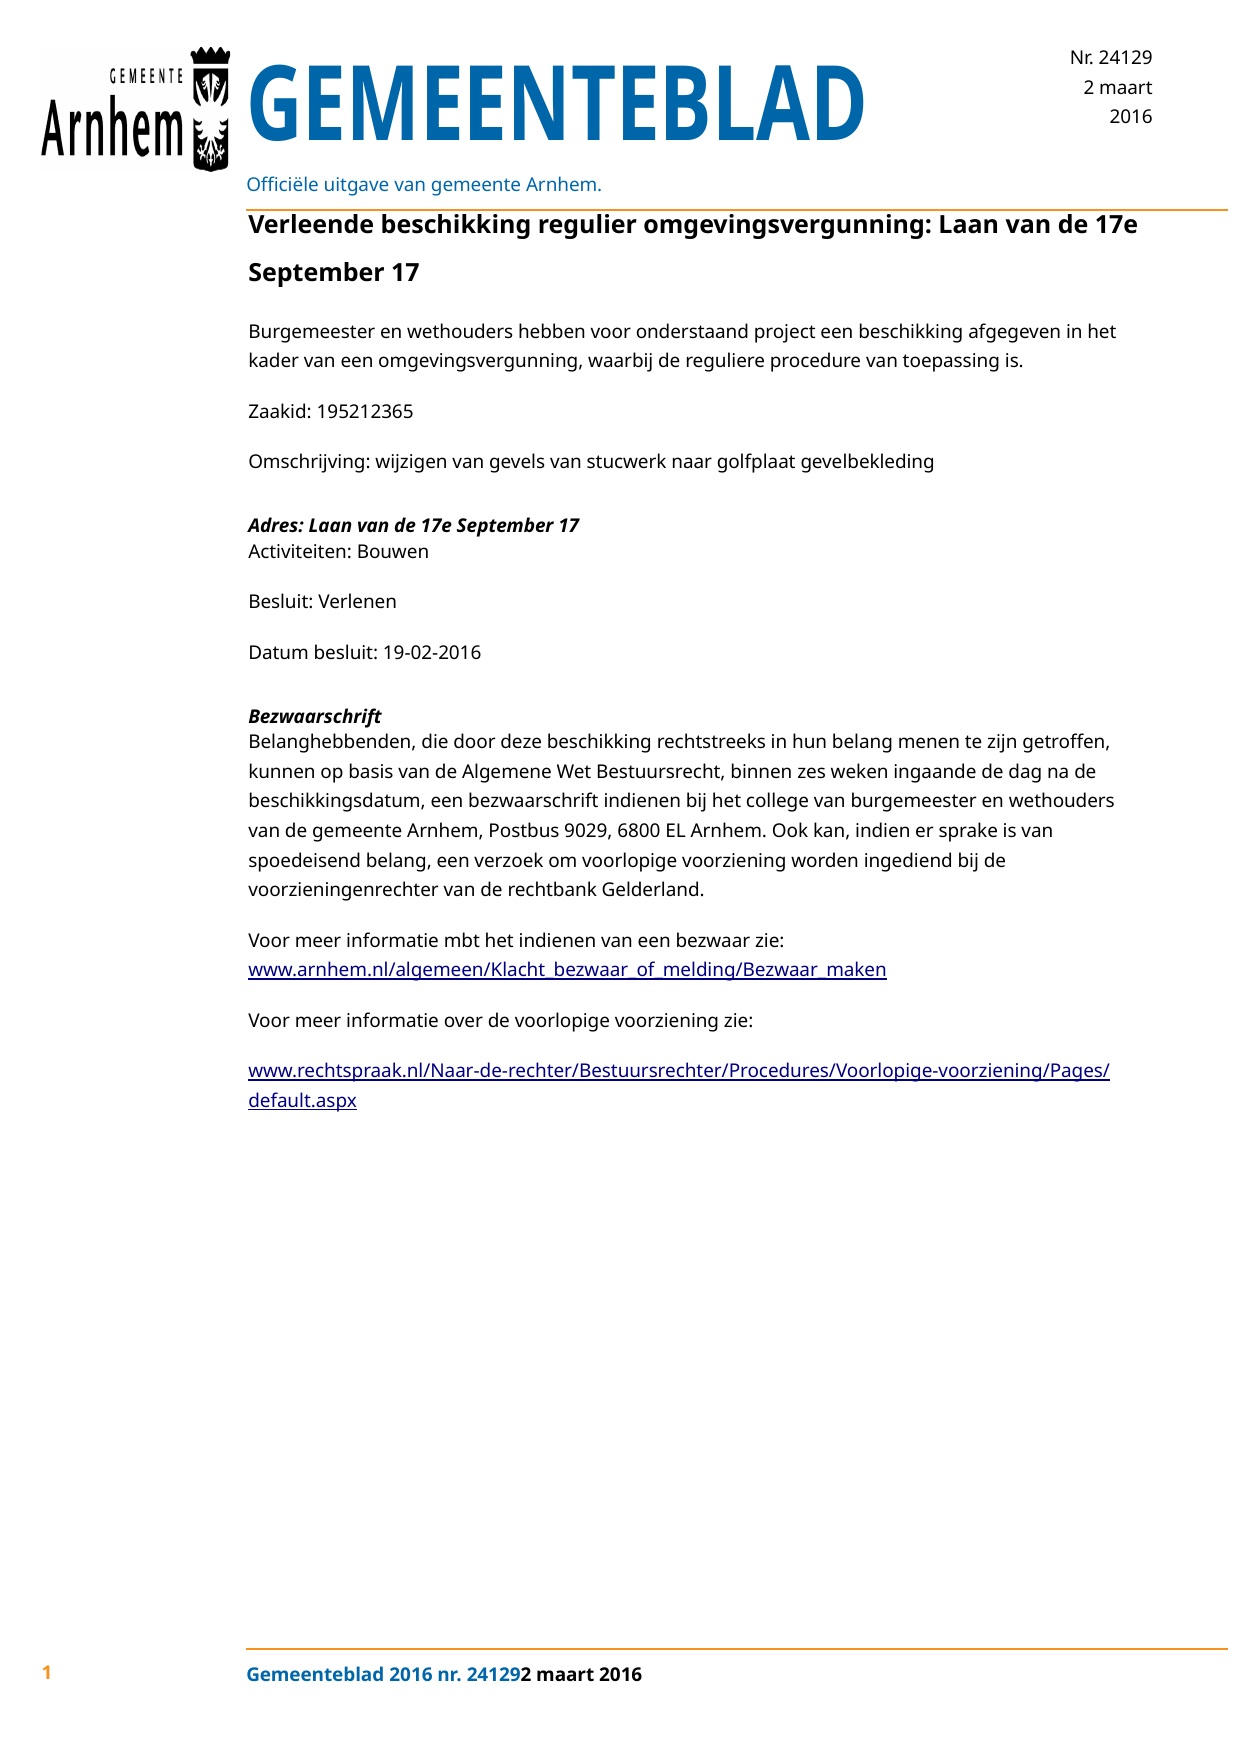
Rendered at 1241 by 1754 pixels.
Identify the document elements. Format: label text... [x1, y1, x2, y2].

text Voor meer informatie mbt het indienen van een bezwaar zie: www.arnhem.nl/algemeen/Klacht_bezwaar_of_melding/Bezwaar_maken [248, 927, 1152, 982]
text Burgemeester en wethouders hebben voor onderstaand project een beschikking afgegeven in het kader van een omgevingsvergunning, waarbij de reguliere procedure van toepassing is. [248, 318, 1152, 373]
picture [41, 47, 231, 172]
text Bezwaarschrift [248, 703, 1152, 728]
text Voor meer informatie over de voorlopige voorziening zie: [248, 1007, 1152, 1033]
text Omschrijving: wijzigen van gevels van stucwerk naar golfplaat gevelbekleding [248, 448, 1152, 474]
text Activiteiten: Bouwen [248, 538, 1152, 564]
text www.rechtspraak.nl/Naar-de-rechter/Bestuursrechter/Procedures/Voorlopige-voorziening/Pages/default.aspx [248, 1057, 1152, 1113]
text Besluit: Verlenen [248, 588, 1152, 614]
text Zaakid: 195212365 [248, 398, 1152, 424]
text Belanghebbenden, die door deze beschikking rechtstreeks in hun belang menen te zijn getroffen, kunnen op basis van de Algemene Wet Bestuursrecht, binnen zes weken ingaande de dag na de beschikkingsdatum, een bezwaarschrift indienen bij het college van burgemeester en wethouders van de gemeente Arnhem, Postbus 9029, 6800 EL Arnhem. Ook kan, indien er sprake is van spoedeisend belang, een verzoek om voorlopige voorziening worden ingediend bij de voorzieningenrechter van de rechtbank Gelderland. [248, 728, 1152, 902]
text Datum besluit: 19-02-2016 [248, 639, 1152, 664]
text Verleende beschikking regulier omgevingsvergunning: Laan van de 17e September 17 [248, 211, 1152, 288]
text Adres: Laan van de 17e September 17 [248, 512, 1152, 538]
